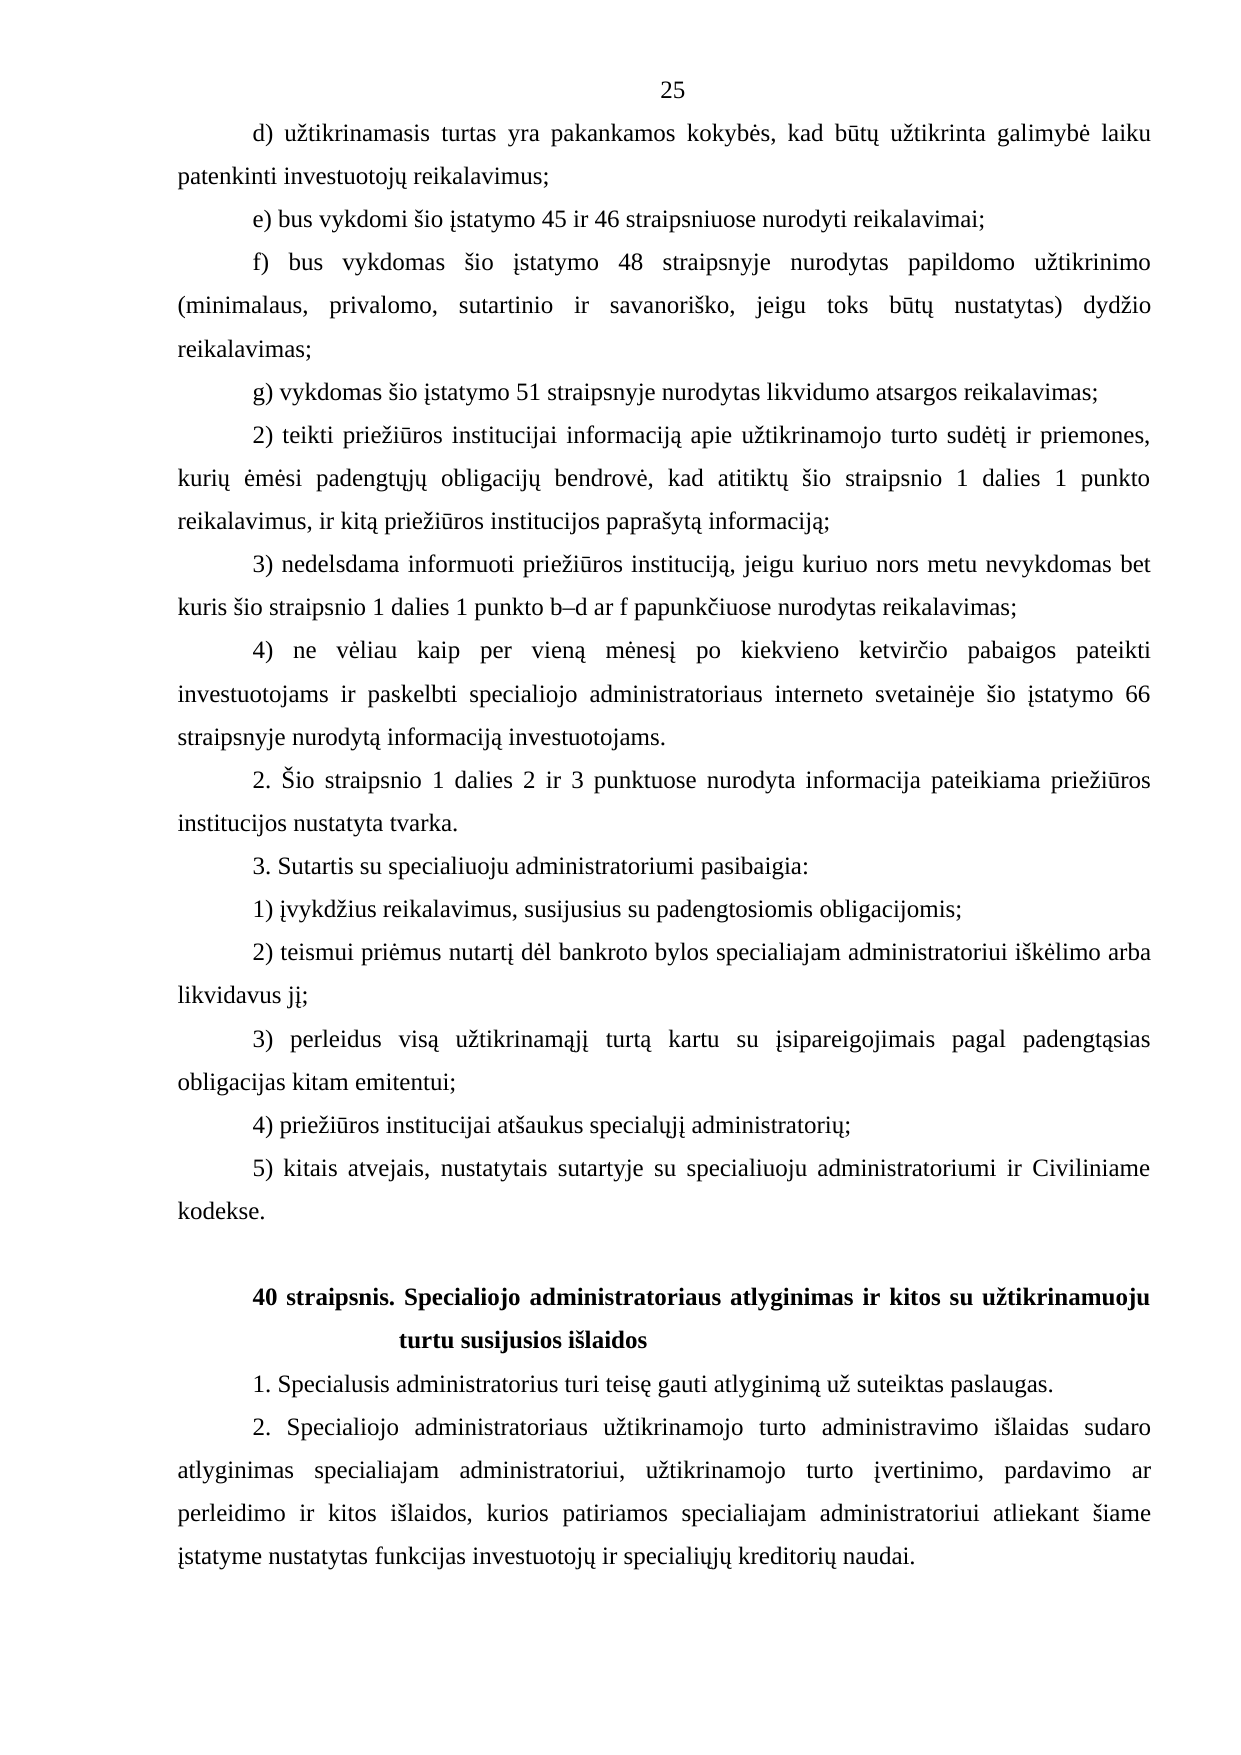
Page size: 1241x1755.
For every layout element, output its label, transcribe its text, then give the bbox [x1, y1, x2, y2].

text 2. Specialiojo administratoriaus užtikrinamojo turto administravimo išlaidas sudaro atlyginimas specialiajam administratoriui, užtikrinamojo turto įvertinimo, pardavimo ar perleidimo ir kitos išlaidos, kurios patiriamos specialiajam administratoriui atliekant šiame įstatyme nustatytas funkcijas investuotojų ir specialiųjų kreditorių naudai. [177, 1412, 1152, 1570]
text e) bus vykdomi šio įstatymo 45 ir 46 straipsniuose nurodyti reikalavimai; [177, 204, 1152, 233]
text 2) teismui priėmus nutartį dėl bankroto bylos specialiajam administratoriui iškėlimo arba likvidavus jį; [177, 937, 1152, 1009]
text f) bus vykdomas šio įstatymo 48 straipsnyje nurodytas papildomo užtikrinimo (minimalaus, privalomo, sutartinio ir savanoriško, jeigu toks būtų nustatytas) dydžio reikalavimas; [177, 247, 1152, 362]
text 2. Šio straipsnio 1 dalies 2 ir 3 punktuose nurodyta informacija pateikiama priežiūros institucijos nustatyta tvarka. [177, 765, 1152, 837]
text 40 straipsnis. Specialiojo administratoriaus atlyginimas ir kitos su užtikrinamuoju turtu susijusios išlaidos [252, 1282, 1152, 1354]
text 3) nedelsdama informuoti priežiūros instituciją, jeigu kuriuo nors metu nevykdomas bet kuris šio straipsnio 1 dalies 1 punkto b–d ar f papunkčiuose nurodytas reikalavimas; [177, 549, 1152, 621]
text g) vykdomas šio įstatymo 51 straipsnyje nurodytas likvidumo atsargos reikalavimas; [177, 377, 1152, 406]
text 4) priežiūros institucijai atšaukus specialųjį administratorių; [177, 1110, 1152, 1139]
text 1. Specialusis administratorius turi teisę gauti atlyginimą už suteiktas paslaugas. [177, 1369, 1152, 1397]
text 5) kitais atvejais, nustatytais sutartyje su specialiuoju administratoriumi ir Civiliniame kodekse. [177, 1153, 1152, 1225]
text 1) įvykdžius reikalavimus, susijusius su padengtosiomis obligacijomis; [177, 894, 1152, 923]
text 3. Sutartis su specialiuoju administratoriumi pasibaigia: [177, 851, 1152, 880]
text 3) perleidus visą užtikrinamąjį turtą kartu su įsipareigojimais pagal padengtąsias obligacijas kitam emitentui; [177, 1024, 1152, 1096]
text 2) teikti priežiūros institucijai informaciją apie užtikrinamojo turto sudėtį ir priemones, kurių ėmėsi padengtųjų obligacijų bendrovė, kad atitiktų šio straipsnio 1 dalies 1 punkto reikalavimus, ir kitą priežiūros institucijos paprašytą informaciją; [177, 420, 1152, 535]
text d) užtikrinamasis turtas yra pakankamos kokybės, kad būtų užtikrinta galimybė laiku patenkinti investuotojų reikalavimus; [177, 118, 1152, 190]
text 4) ne vėliau kaip per vieną mėnesį po kiekvieno ketvirčio pabaigos pateikti investuotojams ir paskelbti specialiojo administratoriaus interneto svetainėje šio įstatymo 66 straipsnyje nurodytą informaciją investuotojams. [177, 636, 1152, 751]
